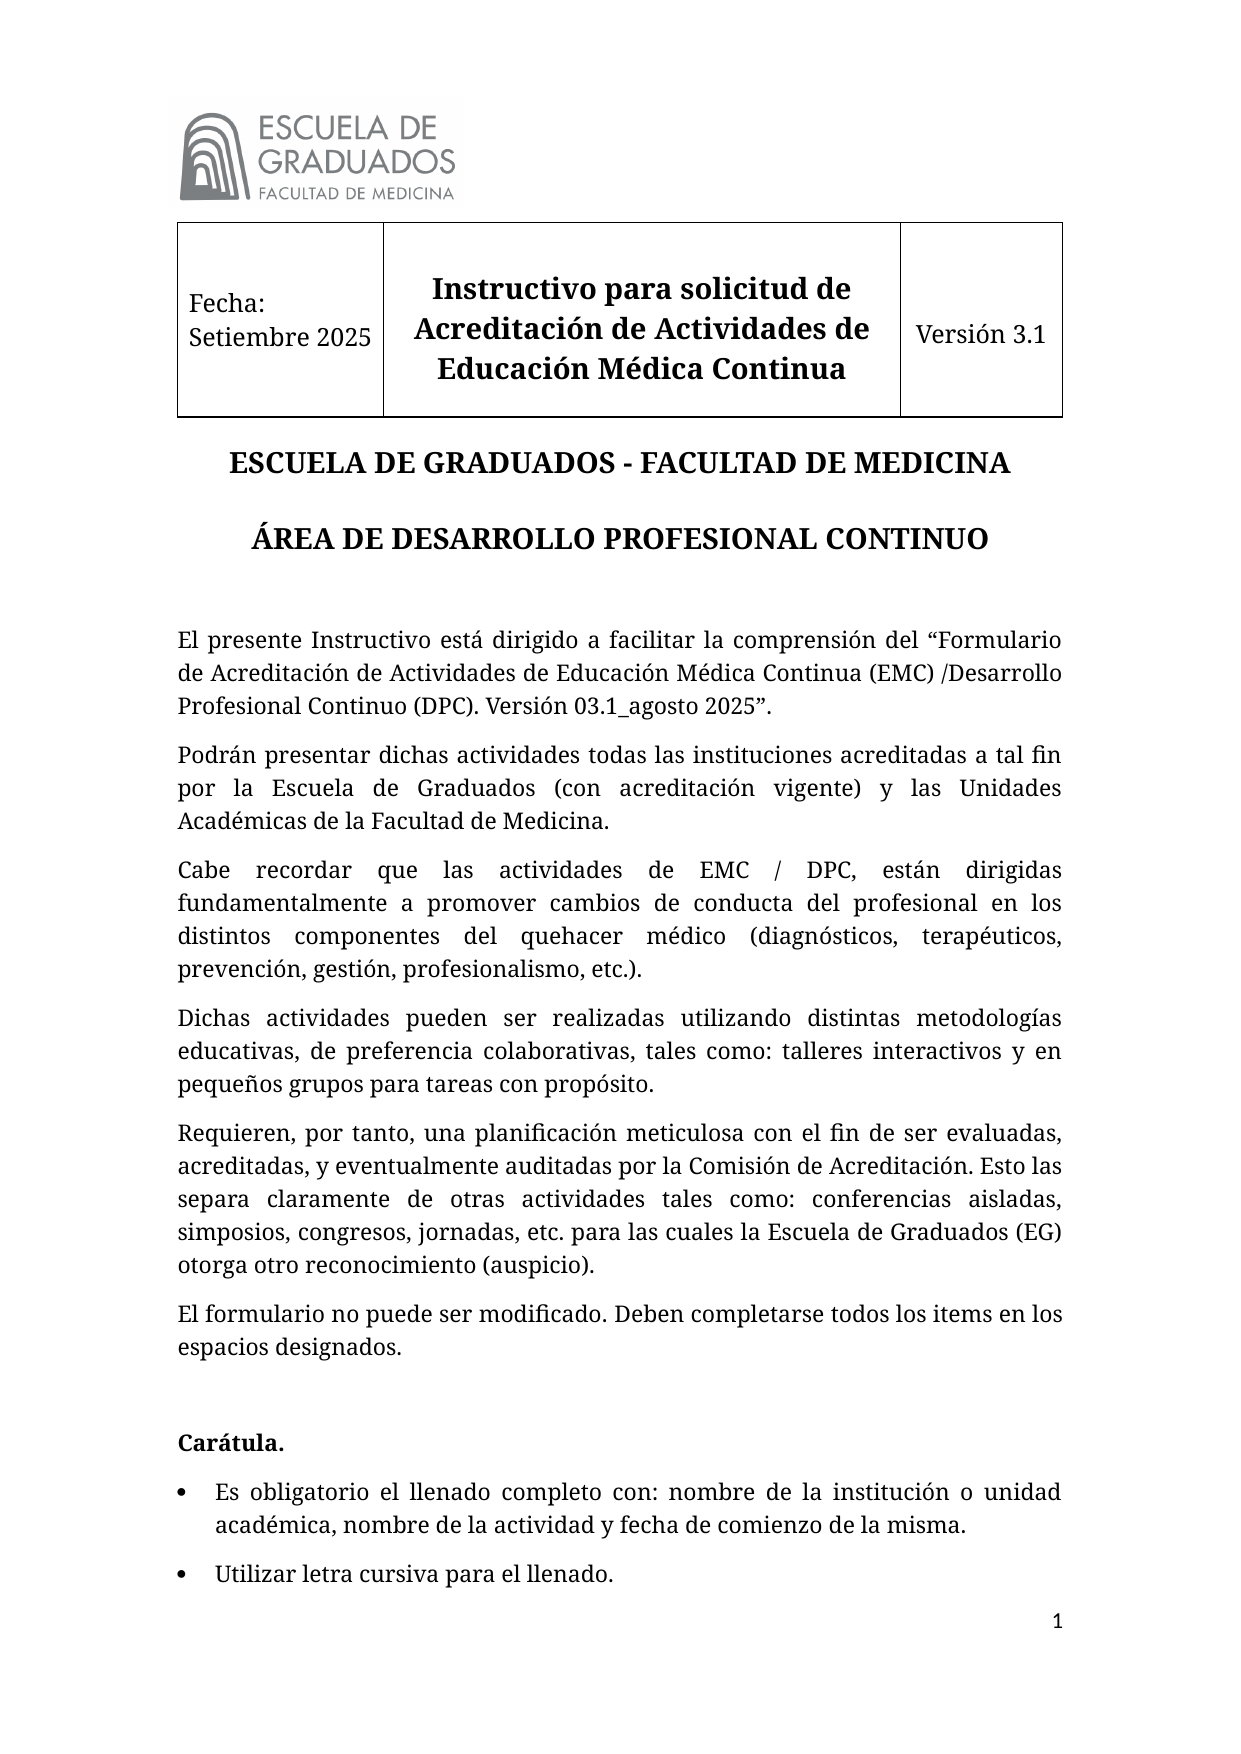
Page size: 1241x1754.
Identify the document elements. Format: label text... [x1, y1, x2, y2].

table_header Instructivo para solicitud de Acreditación de Actividades de Educación Médica Continua [384, 223, 900, 416]
text Requieren, por tanto, una planificación meticulosa con el fin de ser evaluadas, acreditadas, y eventualmente auditadas por la Comisión de Acreditación. Esto las separa claramente de otras actividades tales como: conferencias aisladas, simposios, congresos, jornadas, etc. para las cuales la Escuela de Graduados (EG) otorga otro reconocimiento (auspicio). [177, 1117, 1063, 1280]
text Cabe recordar que las actividades de EMC / DPC, están dirigidas fundamentalmente a promover cambios de conducta del profesional en los distintos componentes del quehacer médico (diagnósticos, terapéuticos, prevención, gestión, profesionalismo, etc.). [177, 854, 1063, 984]
text Podrán presentar dichas actividades todas las instituciones acreditadas a tal fin por la Escuela de Graduados (con acreditación vigente) y las Unidades Académicas de la Facultad de Medicina. [177, 739, 1063, 836]
text Dichas actividades pueden ser realizadas utilizando distintas metodologías educativas, de preferencia colaborativas, tales como: talleres interactivos y en pequeños grupos para tareas con propósito. [177, 1002, 1063, 1099]
picture [166, 94, 465, 213]
text ESCUELA DE GRADUADOS - FACULTAD DE MEDICINA [177, 442, 1063, 482]
list Es obligatorio el llenado completo con: nombre de la institución o unidad académica, nombre de la actividad y fecha de comienzo de la misma. [177, 1476, 1063, 1540]
list Utilizar letra cursiva para el llenado. [177, 1558, 1063, 1589]
text El presente Instructivo está dirigido a facilitar la comprensión del “Formulario de Acreditación de Actividades de Educación Médica Continua (EMC) /Desarrollo Profesional Continuo (DPC). Versión 03.1_agosto 2025”. [177, 624, 1063, 721]
table_header Fecha: Setiembre 2025 [178, 223, 383, 416]
text El formulario no puede ser modificado. Deben completarse todos los items en los espacios designados. [177, 1298, 1063, 1362]
text ÁREA DE DESARROLLO PROFESIONAL CONTINUO [177, 519, 1063, 558]
table_header Versión 3.1 [901, 223, 1062, 416]
text Carátula. [177, 1426, 1063, 1458]
